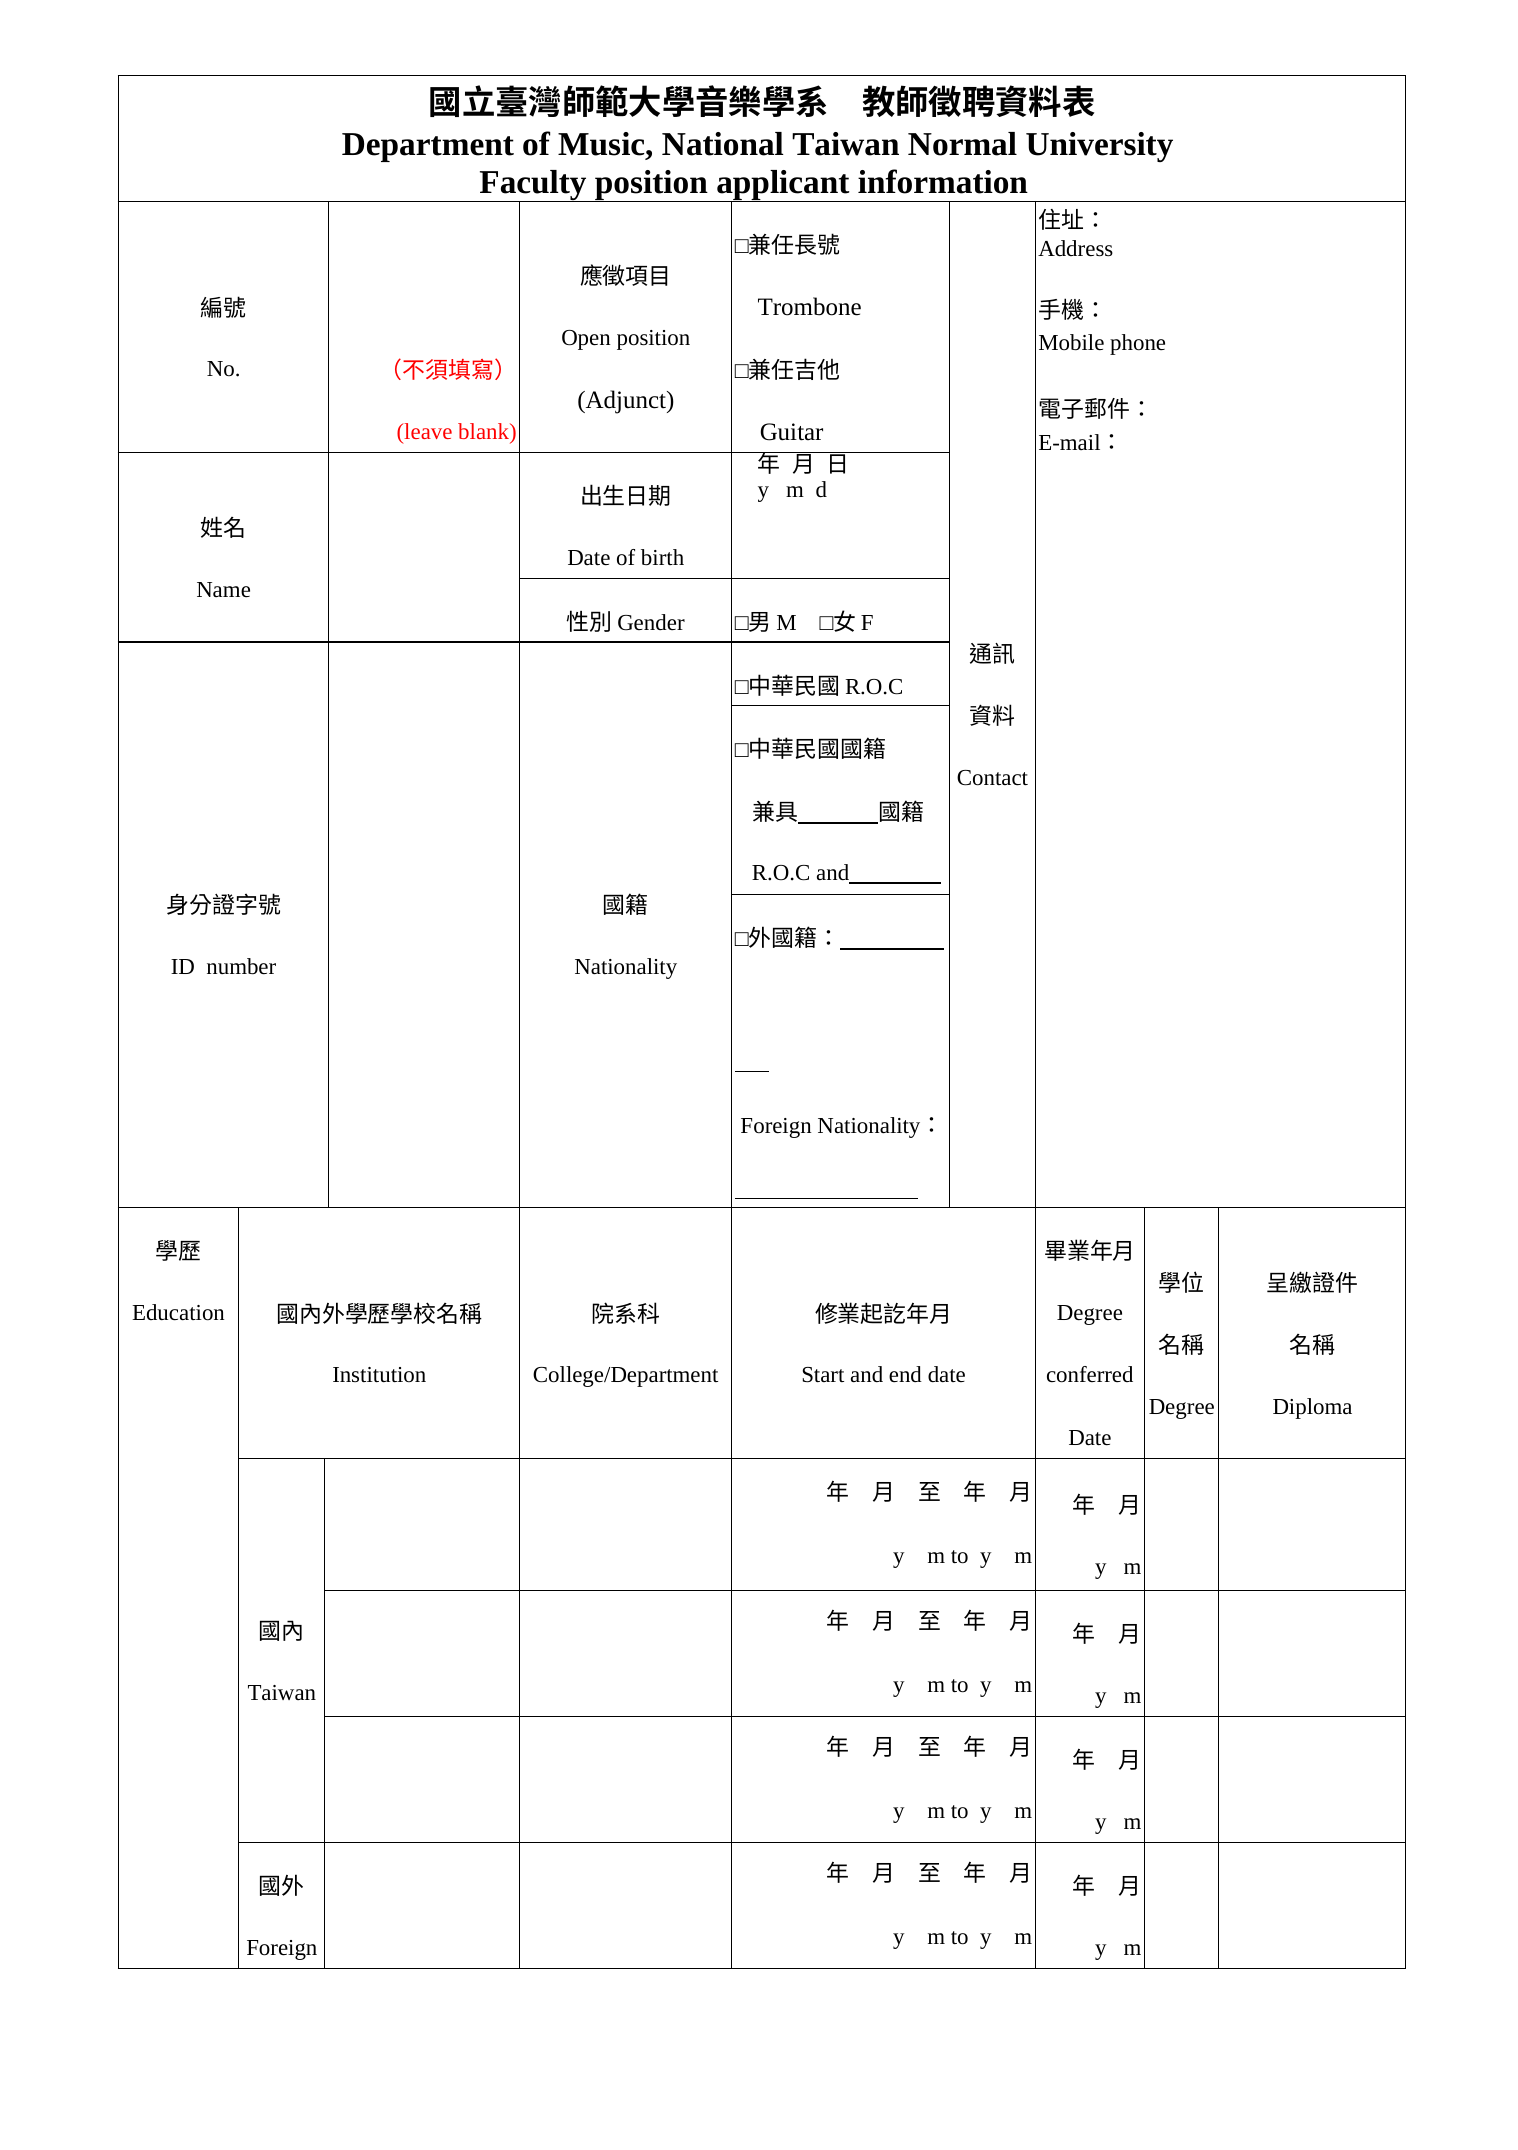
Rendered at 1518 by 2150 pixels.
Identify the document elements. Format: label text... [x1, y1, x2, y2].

table_cell 年 月 y m [1036, 1459, 1144, 1590]
table_cell 編號 No. [119, 202, 328, 452]
table_cell [1145, 1459, 1218, 1590]
table_cell □兼任長號Trombone □兼任吉他 Guitar [732, 202, 949, 452]
table_cell □中華民國R.O.C [732, 643, 949, 705]
table_cell □男M □女F [732, 579, 949, 641]
table_cell □中華民國國籍 兼具 國籍 R.O.C and [732, 706, 949, 893]
table_cell 姓名 Name [119, 453, 328, 641]
table_cell 國外 Foreign [239, 1843, 324, 1968]
table_cell 年 月 至 年 月 y m to y m [732, 1591, 1035, 1716]
table_cell [1145, 1717, 1218, 1842]
table_cell [1219, 1591, 1405, 1716]
table_cell 出生日期 Date of birth [520, 453, 731, 578]
table_cell [325, 1717, 519, 1842]
table_cell 年 月 至 年 月 y m to y m [732, 1843, 1035, 1968]
table_cell 畢業年月 Degree conferred Date [1036, 1208, 1144, 1458]
table_cell [325, 1843, 519, 1968]
table_cell [520, 1843, 731, 1968]
table_cell 呈繳證件 名稱 Diploma [1219, 1208, 1405, 1458]
table_cell 年 月 y m [1036, 1717, 1144, 1842]
table_cell [1219, 1843, 1405, 1968]
table_cell [520, 1591, 731, 1716]
table_cell 身分證字號 ID number [119, 643, 328, 1207]
table_cell 國籍 Nationality [520, 643, 731, 1207]
table_cell 應徵項目 Open position (Adjunct) [520, 202, 731, 452]
table_cell 年 月 至 年 月 y m to y m [732, 1717, 1035, 1842]
table_cell [520, 1717, 731, 1842]
table_cell [325, 1591, 519, 1716]
table_cell 國內Taiwan [239, 1459, 324, 1842]
table_cell [1219, 1459, 1405, 1590]
table_cell [325, 1459, 519, 1590]
table_cell [520, 1459, 731, 1590]
table_cell 學位 名稱 Degree [1145, 1208, 1218, 1458]
table_cell [1145, 1591, 1218, 1716]
table_cell [1145, 1843, 1218, 1968]
table_cell 通訊 資料 Contact [950, 202, 1035, 1207]
table_cell [329, 643, 519, 1207]
table_cell 國內外學歷學校名稱 Institution [239, 1208, 519, 1458]
table_cell （不須填寫） (leave blank) [329, 202, 519, 452]
table_cell 年 月 y m [1036, 1843, 1144, 1968]
table_cell [329, 453, 519, 641]
table_cell 性別Gender [520, 579, 731, 641]
table_cell 修業起訖年月 Start and end date [732, 1208, 1035, 1458]
table_cell 年 月 日 y m d [732, 453, 949, 578]
table_cell □外國籍： 國 Foreign Nationality： 國 [732, 895, 949, 1207]
table_cell 住址： Address 手機： Mobile phone 電子郵件： E-mail： [1036, 202, 1405, 1207]
table_cell 學歷 Education [119, 1208, 238, 1968]
table_cell [1219, 1717, 1405, 1842]
table_cell 院系科 College/Department [520, 1208, 731, 1458]
table_cell 年 月 y m [1036, 1591, 1144, 1716]
table_cell 年 月 至 年 月 y m to y m [732, 1459, 1035, 1590]
table_header 國立臺灣師範大學音樂學系 教師徵聘資料表 Department of Music, National Taiwan Normal University Faculty position applicant information [119, 76, 1405, 201]
